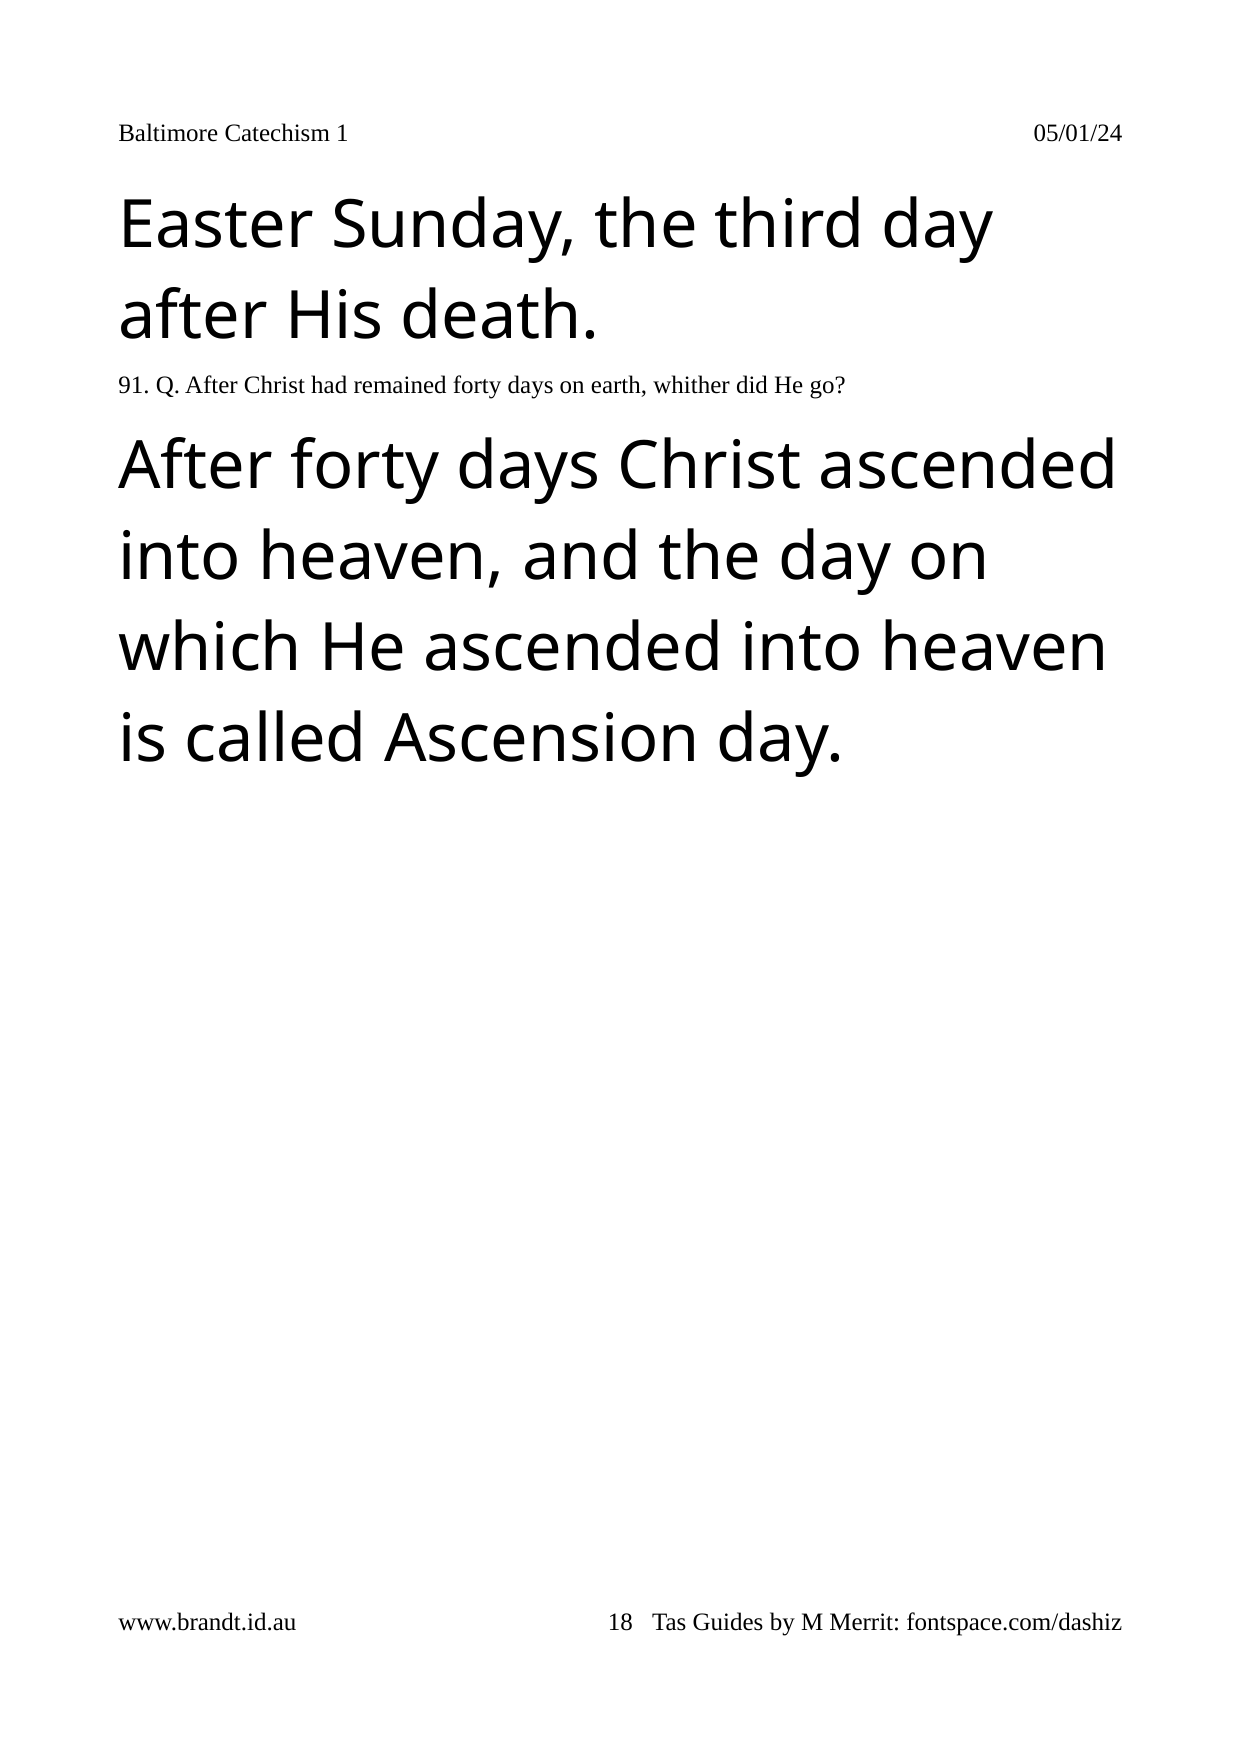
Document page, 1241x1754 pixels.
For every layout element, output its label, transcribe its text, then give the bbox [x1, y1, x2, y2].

text 91. Q. After Christ had remained forty days on earth, whither did He go? [118, 370, 1122, 398]
text Easter Sunday, the third day after His death. [118, 176, 1122, 358]
text After forty days Christ ascended into heaven, and the day on which He ascended into heaven is called Ascension day. [118, 417, 1122, 781]
